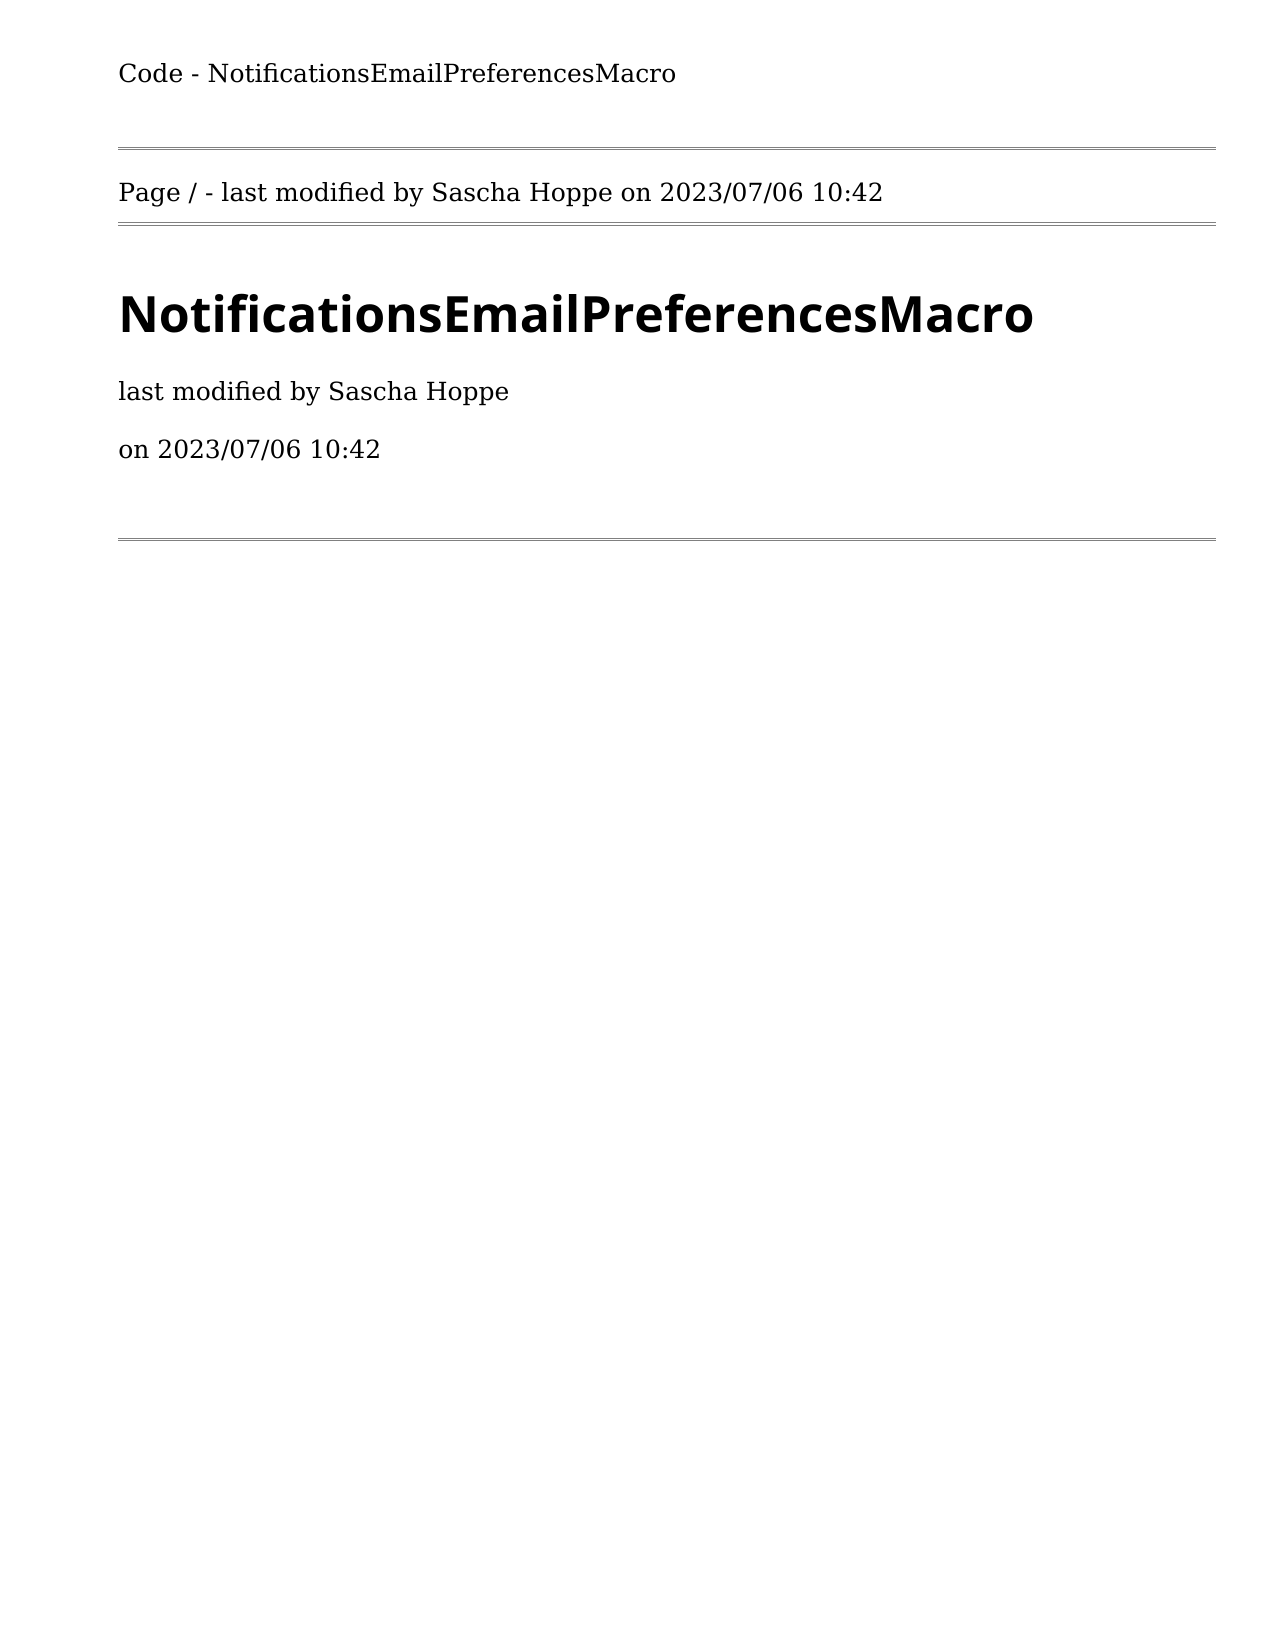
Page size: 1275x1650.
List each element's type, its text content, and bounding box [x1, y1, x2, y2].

subtitle NotificationsEmailPreferencesMacro [118, 279, 1216, 347]
text Page / - last modified by Sascha Hoppe on 2023/07/06 10:42 [118, 179, 1216, 208]
text on 2023/07/06 10:42 [118, 435, 1216, 464]
text Code - NotificationsEmailPreferencesMacro [118, 59, 1216, 88]
text last modified by Sascha Hoppe [118, 377, 1216, 406]
